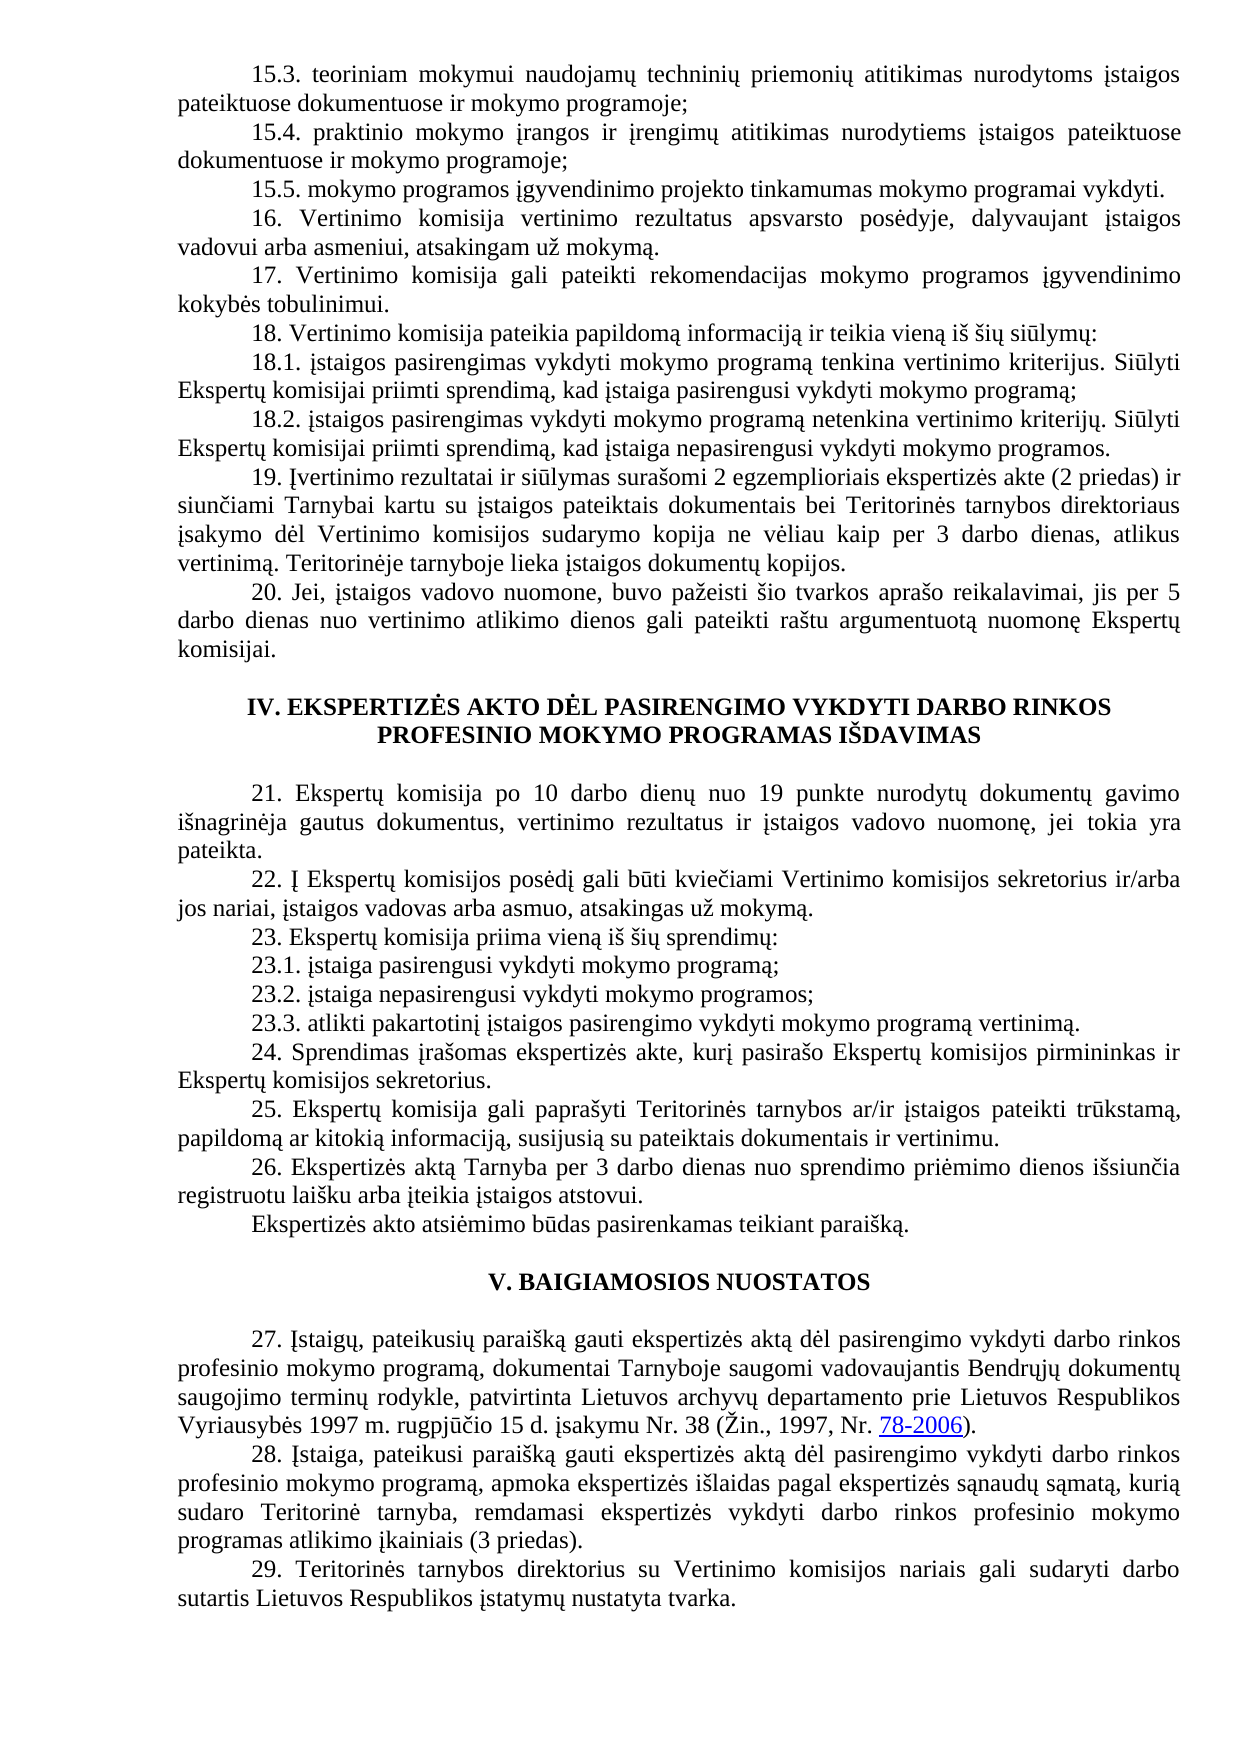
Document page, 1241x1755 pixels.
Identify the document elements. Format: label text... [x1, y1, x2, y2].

text 19. Įvertinimo rezultatai ir siūlymas surašomi 2 egzemplioriais ekspertizės akte (2 priedas) ir siunčiami Tarnybai kartu su įstaigos pateiktais dokumentais bei Teritorinės tarnybos direktoriaus įsakymo dėl Vertinimo komisijos sudarymo kopija ne vėliau kaip per 3 darbo dienas, atlikus vertinimą. Teritorinėje tarnyboje lieka įstaigos dokumentų kopijos. [177, 462, 1181, 577]
text V. BAIGIAMOSIOS NUOSTATOS [177, 1267, 1181, 1295]
text 21. Ekspertų komisija po 10 darbo dienų nuo 19 punkte nurodytų dokumentų gavimo išnagrinėja gautus dokumentus, vertinimo rezultatus ir įstaigos vadovo nuomonę, jei tokia yra pateikta. [177, 778, 1181, 864]
text 20. Jei, įstaigos vadovo nuomone, buvo pažeisti šio tvarkos aprašo reikalavimai, jis per 5 darbo dienas nuo vertinimo atlikimo dienos gali pateikti raštu argumentuotą nuomonę Ekspertų komisijai. [177, 577, 1181, 663]
text 18. Vertinimo komisija pateikia papildomą informaciją ir teikia vieną iš šių siūlymų: [177, 318, 1181, 347]
text 25. Ekspertų komisija gali paprašyti Teritorinės tarnybos ar/ir įstaigos pateikti trūkstamą, papildomą ar kitokią informaciją, susijusią su pateiktais dokumentais ir vertinimu. [177, 1094, 1181, 1152]
text 29. Teritorinės tarnybos direktorius su Vertinimo komisijos nariais gali sudaryti darbo sutartis Lietuvos Respublikos įstatymų nustatyta tvarka. [177, 1554, 1181, 1612]
text 22. Į Ekspertų komisijos posėdį gali būti kviečiami Vertinimo komisijos sekretorius ir/arba jos nariai, įstaigos vadovas arba asmuo, atsakingas už mokymą. [177, 864, 1181, 922]
text 23.2. įstaiga nepasirengusi vykdyti mokymo programos; [177, 979, 1181, 1008]
text 26. Ekspertizės aktą Tarnyba per 3 darbo dienas nuo sprendimo priėmimo dienos išsiunčia registruotu laišku arba įteikia įstaigos atstovui. [177, 1152, 1181, 1209]
text 15.4. praktinio mokymo įrangos ir įrengimų atitikimas nurodytiems įstaigos pateiktuose dokumentuose ir mokymo programoje; [177, 117, 1181, 174]
text 23.3. atlikti pakartotinį įstaigos pasirengimo vykdyti mokymo programą vertinimą. [177, 1008, 1181, 1037]
text 28. Įstaiga, pateikusi paraišką gauti ekspertizės aktą dėl pasirengimo vykdyti darbo rinkos profesinio mokymo programą, apmoka ekspertizės išlaidas pagal ekspertizės sąnaudų sąmatą, kurią sudaro Teritorinė tarnyba, remdamasi ekspertizės vykdyti darbo rinkos profesinio mokymo programas atlikimo įkainiais (3 priedas). [177, 1439, 1181, 1554]
text IV. EKSPERTIZĖS AKTO DĖL PASIRENGIMO VYKDYTI DARBO RINKOS PROFESINIO MOKYMO PROGRAMAS IŠDAVIMAS [177, 692, 1181, 749]
text Ekspertizės akto atsiėmimo būdas pasirenkamas teikiant paraišką. [177, 1209, 1181, 1238]
text 23. Ekspertų komisija priima vieną iš šių sprendimų: [177, 922, 1181, 950]
text 15.5. mokymo programos įgyvendinimo projekto tinkamumas mokymo programai vykdyti. [177, 174, 1181, 203]
text 16. Vertinimo komisija vertinimo rezultatus apsvarsto posėdyje, dalyvaujant įstaigos vadovui arba asmeniui, atsakingam už mokymą. [177, 203, 1181, 260]
text 27. Įstaigų, pateikusių paraišką gauti ekspertizės aktą dėl pasirengimo vykdyti darbo rinkos profesinio mokymo programą, dokumentai Tarnyboje saugomi vadovaujantis Bendrųjų dokumentų saugojimo terminų rodykle, patvirtinta Lietuvos archyvų departamento prie Lietuvos Respublikos Vyriausybės 1997 m. rugpjūčio 15 d. įsakymu Nr. 38 (Žin., 1997, Nr. 78-2006). [177, 1324, 1181, 1439]
text 18.2. įstaigos pasirengimas vykdyti mokymo programą netenkina vertinimo kriterijų. Siūlyti Ekspertų komisijai priimti sprendimą, kad įstaiga nepasirengusi vykdyti mokymo programos. [177, 404, 1181, 462]
text 15.3. teoriniam mokymui naudojamų techninių priemonių atitikimas nurodytoms įstaigos pateiktuose dokumentuose ir mokymo programoje; [177, 59, 1181, 117]
text 23.1. įstaiga pasirengusi vykdyti mokymo programą; [177, 950, 1181, 979]
text 17. Vertinimo komisija gali pateikti rekomendacijas mokymo programos įgyvendinimo kokybės tobulinimui. [177, 260, 1181, 318]
text 18.1. įstaigos pasirengimas vykdyti mokymo programą tenkina vertinimo kriterijus. Siūlyti Ekspertų komisijai priimti sprendimą, kad įstaiga pasirengusi vykdyti mokymo programą; [177, 347, 1181, 404]
text 24. Sprendimas įrašomas ekspertizės akte, kurį pasirašo Ekspertų komisijos pirmininkas ir Ekspertų komisijos sekretorius. [177, 1037, 1181, 1094]
